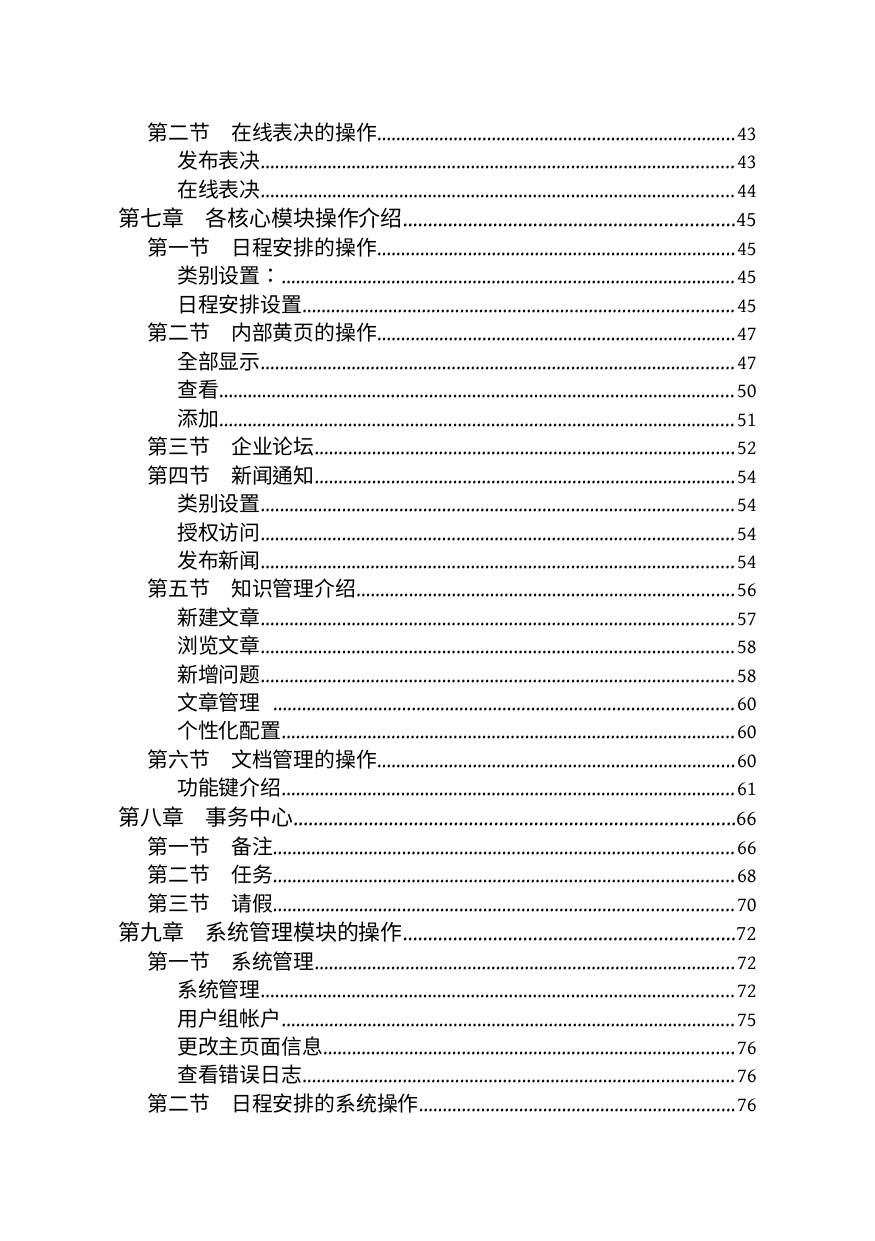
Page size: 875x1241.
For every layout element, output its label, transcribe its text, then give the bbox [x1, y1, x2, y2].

text 类别设置 54 [177, 489, 756, 518]
text 第八章 事务中心 66 [118, 802, 756, 832]
text 第九章 系统管理模块的操作 72 [118, 917, 756, 947]
text 查看错误日志 76 [177, 1061, 756, 1089]
text 第五节 知识管理介绍 56 [148, 574, 756, 603]
text 授权访问 54 [177, 518, 756, 546]
text 系统管理 72 [177, 975, 756, 1004]
text 全部显示 47 [177, 347, 756, 375]
text 更改主页面信息 76 [177, 1032, 756, 1061]
text 第一节 备注 66 [148, 832, 756, 860]
text 第三节 请假 70 [148, 889, 756, 917]
text 第二节 在线表决的操作 43 [148, 118, 756, 147]
text 类别设置： 45 [177, 262, 756, 290]
text 第二节 内部黄页的操作 47 [148, 318, 756, 347]
text 添加 51 [177, 404, 756, 432]
text 在线表决 44 [177, 175, 756, 203]
text 查看 50 [177, 375, 756, 404]
text 文章管理 60 [177, 688, 756, 717]
text 第七章 各核心模块操作介绍 45 [118, 203, 756, 233]
text 第二节 日程安排的系统操作 76 [148, 1089, 756, 1117]
text 第四节 新闻通知 54 [148, 461, 756, 489]
text 新增问题 58 [177, 660, 756, 688]
text 发布新闻 54 [177, 546, 756, 574]
text 浏览文章 58 [177, 631, 756, 660]
text 第三节 企业论坛 52 [148, 432, 756, 461]
text 第一节 日程安排的操作 45 [148, 233, 756, 262]
text 用户组帐户 75 [177, 1004, 756, 1032]
text 个性化配置 60 [177, 717, 756, 745]
text 日程安排设置 45 [177, 290, 756, 318]
text 发布表决 43 [177, 147, 756, 175]
text 第二节 任务 68 [148, 860, 756, 889]
text 新建文章 57 [177, 603, 756, 631]
text 第一节 系统管理 72 [148, 947, 756, 975]
text 第六节 文档管理的操作 60 [148, 745, 756, 773]
text 功能键介绍 61 [177, 773, 756, 802]
